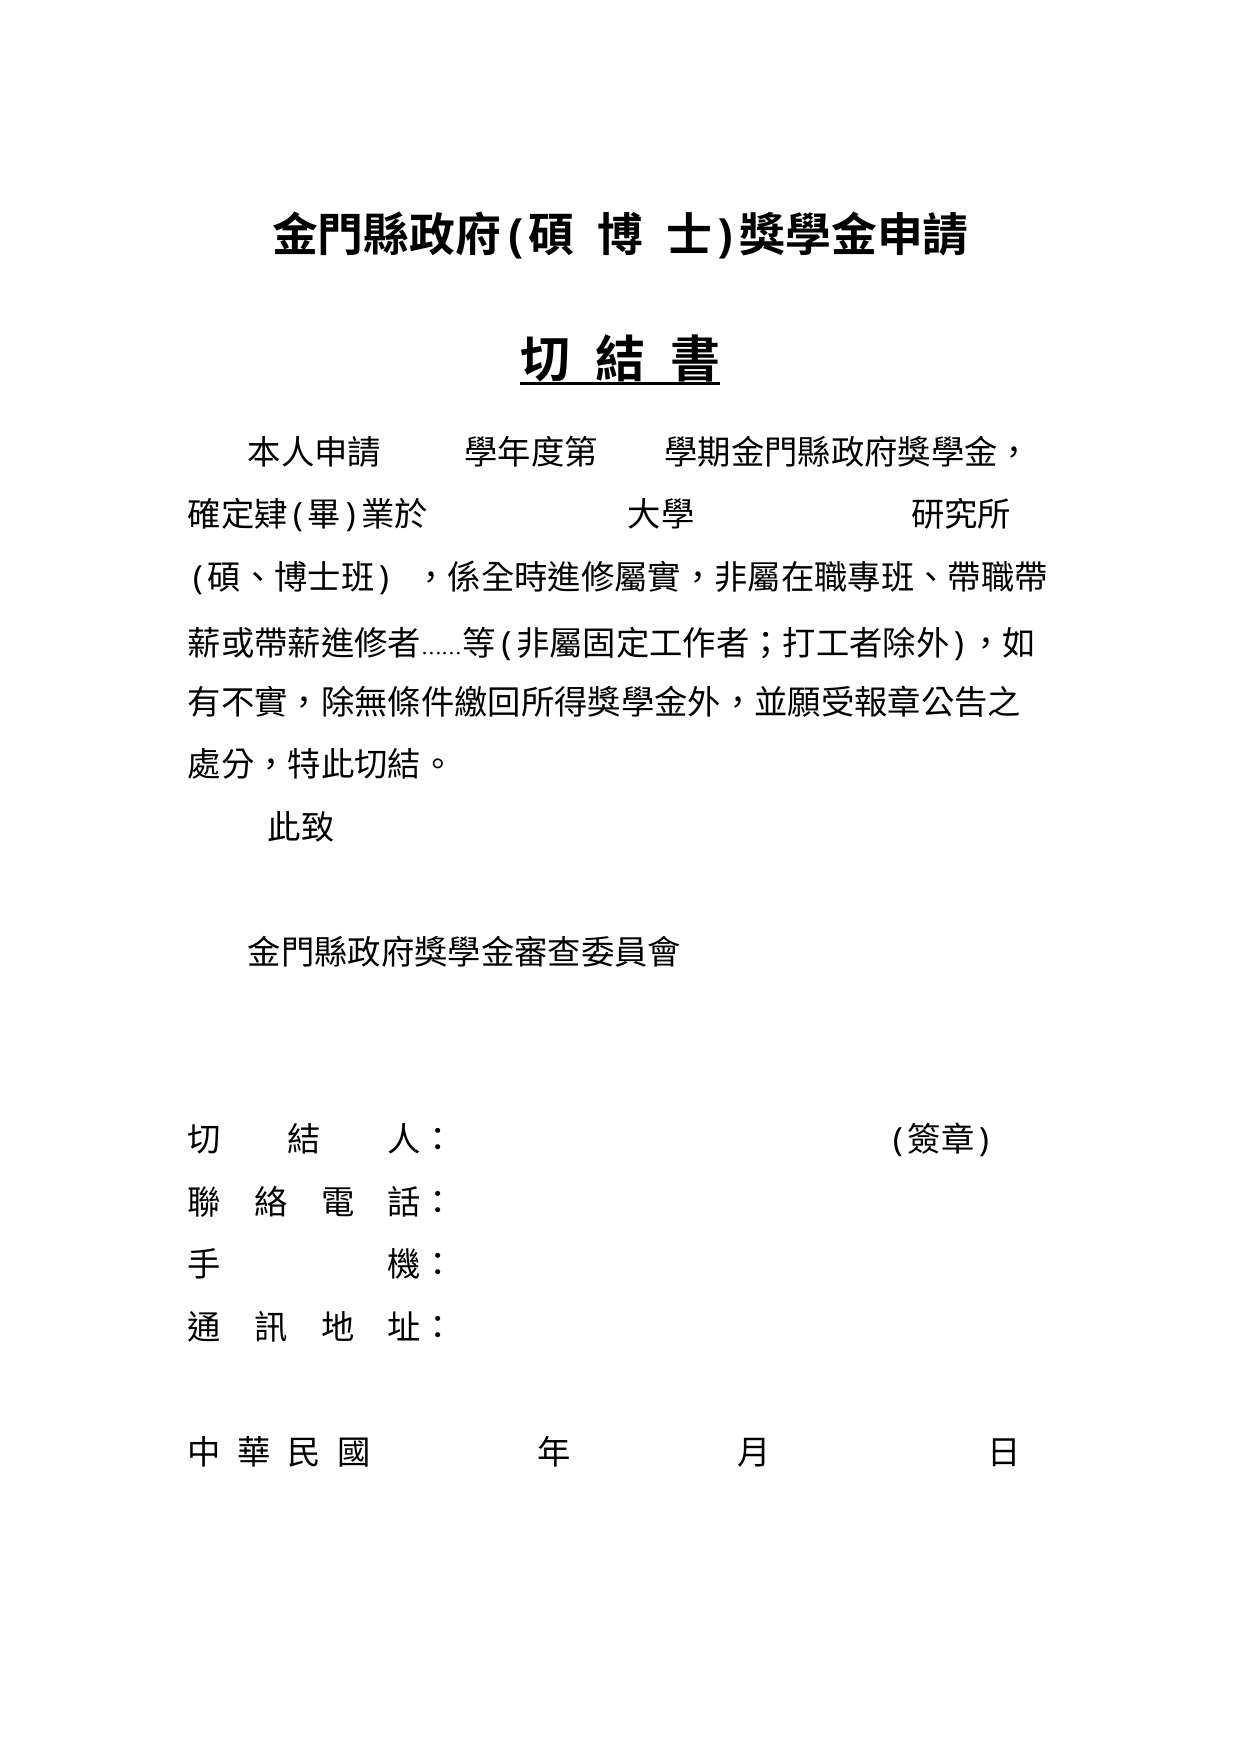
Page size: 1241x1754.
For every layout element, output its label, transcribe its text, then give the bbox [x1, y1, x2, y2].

text 金門縣政府獎學金審查委員會 [187, 908, 1053, 971]
text 此致 [187, 783, 1053, 846]
text 本人申請 學年度第 學期金門縣政府獎學金，確定肄(畢)業於 大學 研究所(碩、博士班) ，係全時進修屬實，非屬在職專班、帶職帶薪或帶薪進修者……等(非屬固定工作者；打工者除外)，如有不實，除無條件繳回所得獎學金外，並願受報章公告之處分，特此切結。 [187, 408, 1053, 783]
text 中 華 民 國 年 月 日 [187, 1408, 1053, 1471]
text 手 機： [187, 1221, 1053, 1283]
text 金門縣政府(碩 博 士)獎學金申請 [187, 158, 1053, 283]
text 通 訊 地 址： [187, 1283, 1053, 1346]
text 聯 絡 電 話： [187, 1158, 1053, 1221]
text 切 結 人： (簽章) [187, 1096, 1053, 1158]
text 切 結 書 [187, 283, 1053, 408]
